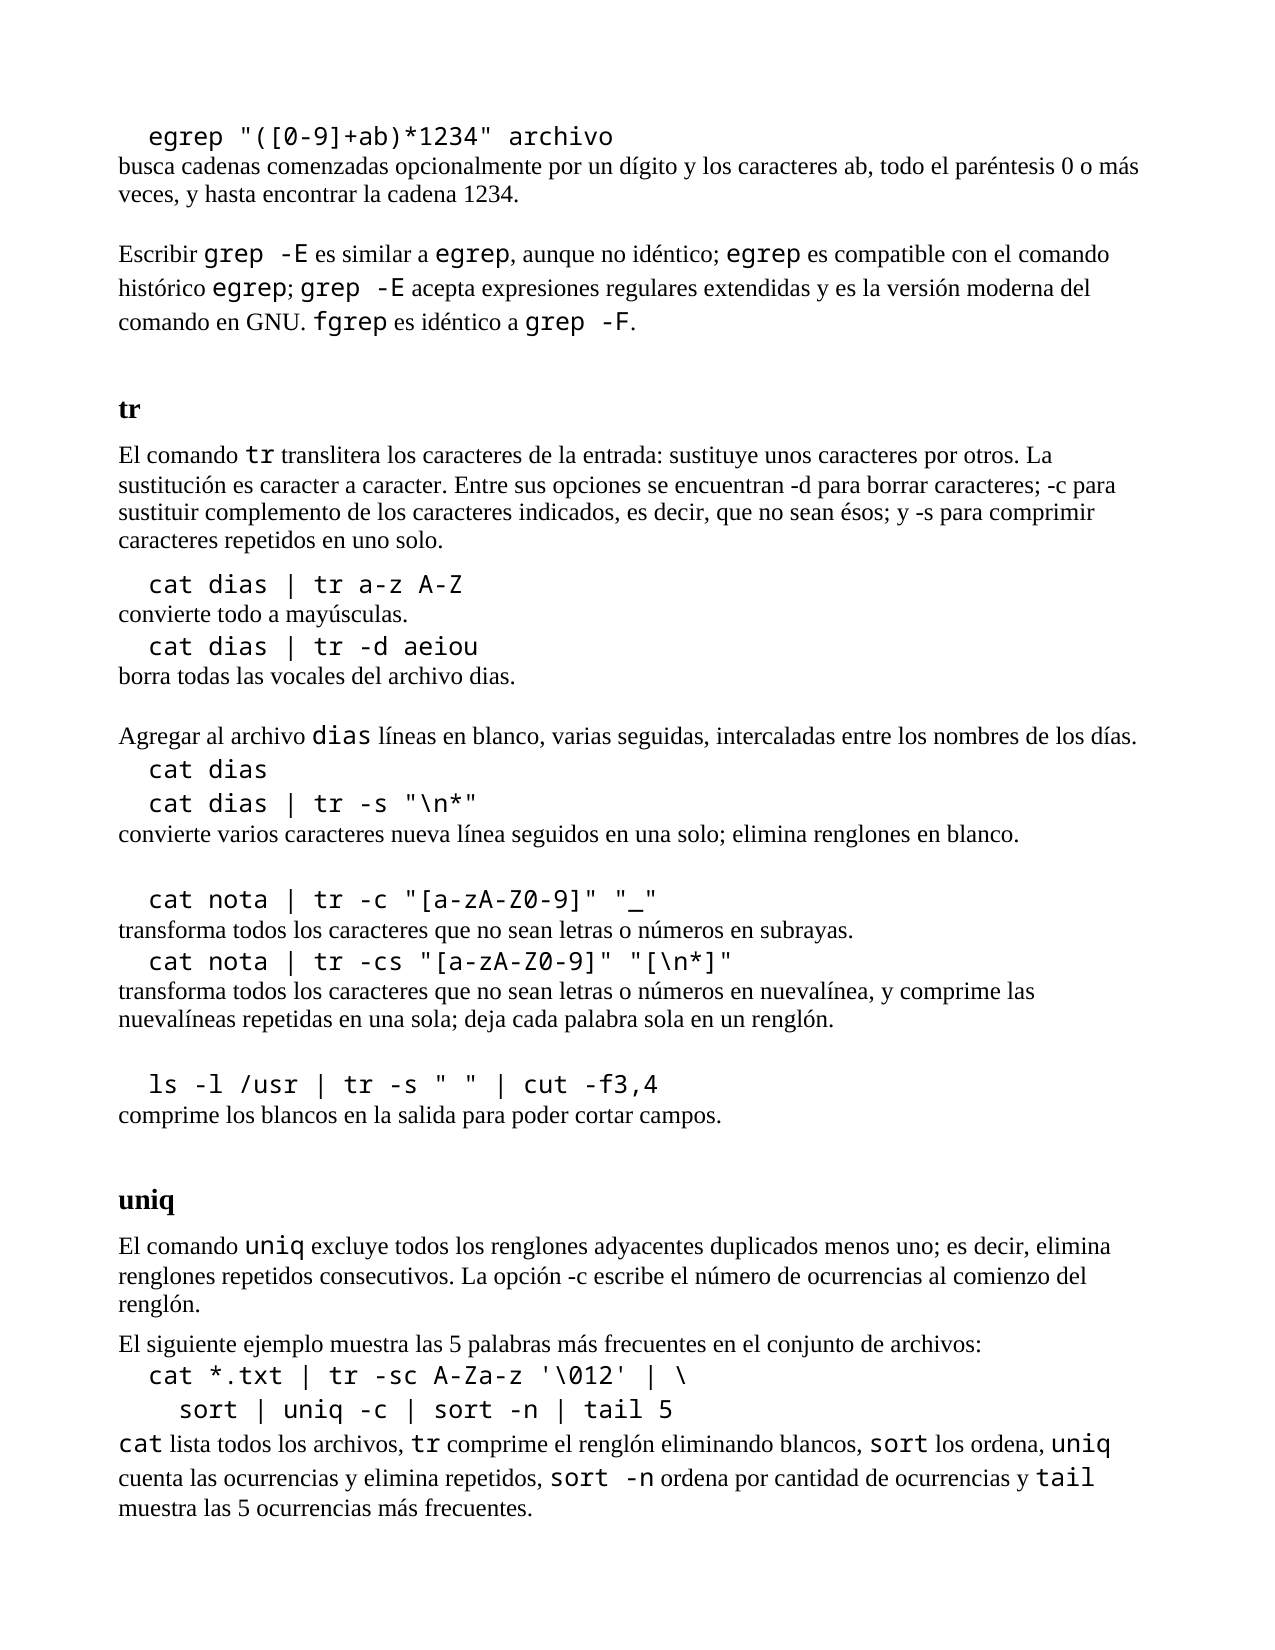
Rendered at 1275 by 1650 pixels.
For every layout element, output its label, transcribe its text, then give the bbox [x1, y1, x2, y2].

subtitle convierte varios caracteres nueva línea seguidos en una solo; elimina renglones en blanco. [118, 820, 1157, 848]
subtitle cat dias | tr -s "\n*" [118, 786, 1157, 820]
subtitle egrep "([0-9]+ab)*1234" archivo [118, 118, 1157, 152]
subtitle cat nota | tr -c "[a-zA-Z0-9]" "_" [118, 882, 1157, 916]
subtitle El siguiente ejemplo muestra las 5 palabras más frecuentes en el conjunto de archivos: [118, 1330, 1157, 1358]
subtitle comprime los blancos en la salida para poder cortar campos. [118, 1101, 1157, 1129]
subtitle uniq [118, 1183, 1157, 1216]
subtitle Agregar al archivo dias líneas en blanco, varias seguidas, intercaladas entre los nombres de los días. [118, 718, 1157, 752]
text El comando uniq excluye todos los renglones adyacentes duplicados menos uno; es decir, elimina renglones repetidos consecutivos. La opción -c escribe el número de ocurrencias al comienzo del renglón. [118, 1228, 1157, 1317]
subtitle cat dias | tr -d aeiou [118, 628, 1157, 662]
subtitle sort | uniq -c | sort -n | tail 5 [118, 1392, 1157, 1426]
subtitle convierte todo a mayúsculas. [118, 601, 1157, 628]
subtitle Escribir grep -E es similar a egrep, aunque no idéntico; egrep es compatible con el comando histórico egrep; grep -E acepta expresiones regulares extendidas y es la versión moderna del comando en GNU. fgrep es idéntico a grep -F. [118, 235, 1157, 337]
subtitle transforma todos los caracteres que no sean letras o números en subrayas. [118, 916, 1157, 943]
subtitle borra todas las vocales del archivo dias. [118, 662, 1157, 690]
subtitle transforma todos los caracteres que no sean letras o números en nuevalínea, y comprime las nuevalíneas repetidas en una sola; deja cada palabra sola en un renglón. [118, 977, 1157, 1033]
subtitle cat dias [118, 752, 1157, 786]
subtitle cat *.txt | tr -sc A-Za-z '\012' | \ [118, 1358, 1157, 1392]
subtitle tr [118, 392, 1157, 424]
subtitle busca cadenas comenzadas opcionalmente por un dígito y los caracteres ab, todo el paréntesis 0 o más veces, y hasta encontrar la cadena 1234. [118, 152, 1157, 208]
subtitle ls -l /usr | tr -s " " | cut -f3,4 [118, 1067, 1157, 1101]
subtitle cat dias | tr a-z A-Z [118, 566, 1157, 601]
text El comando tr translitera los caracteres de la entrada: sustituye unos caracteres por otros. La sustitución es caracter a caracter. Entre sus opciones se encuentran -d para borrar caracteres; -c para sustituir complemento de los caracteres indicados, es decir, que no sean ésos; y -s para comprimir caracteres repetidos en uno solo. [118, 437, 1157, 554]
subtitle cat nota | tr -cs "[a-zA-Z0-9]" "[\n*]" [118, 943, 1157, 977]
subtitle cat lista todos los archivos, tr comprime el renglón eliminando blancos, sort los ordena, uniq cuenta las ocurrencias y elimina repetidos, sort -n ordena por cantidad de ocurrencias y tail muestra las 5 ocurrencias más frecuentes. [118, 1426, 1157, 1522]
